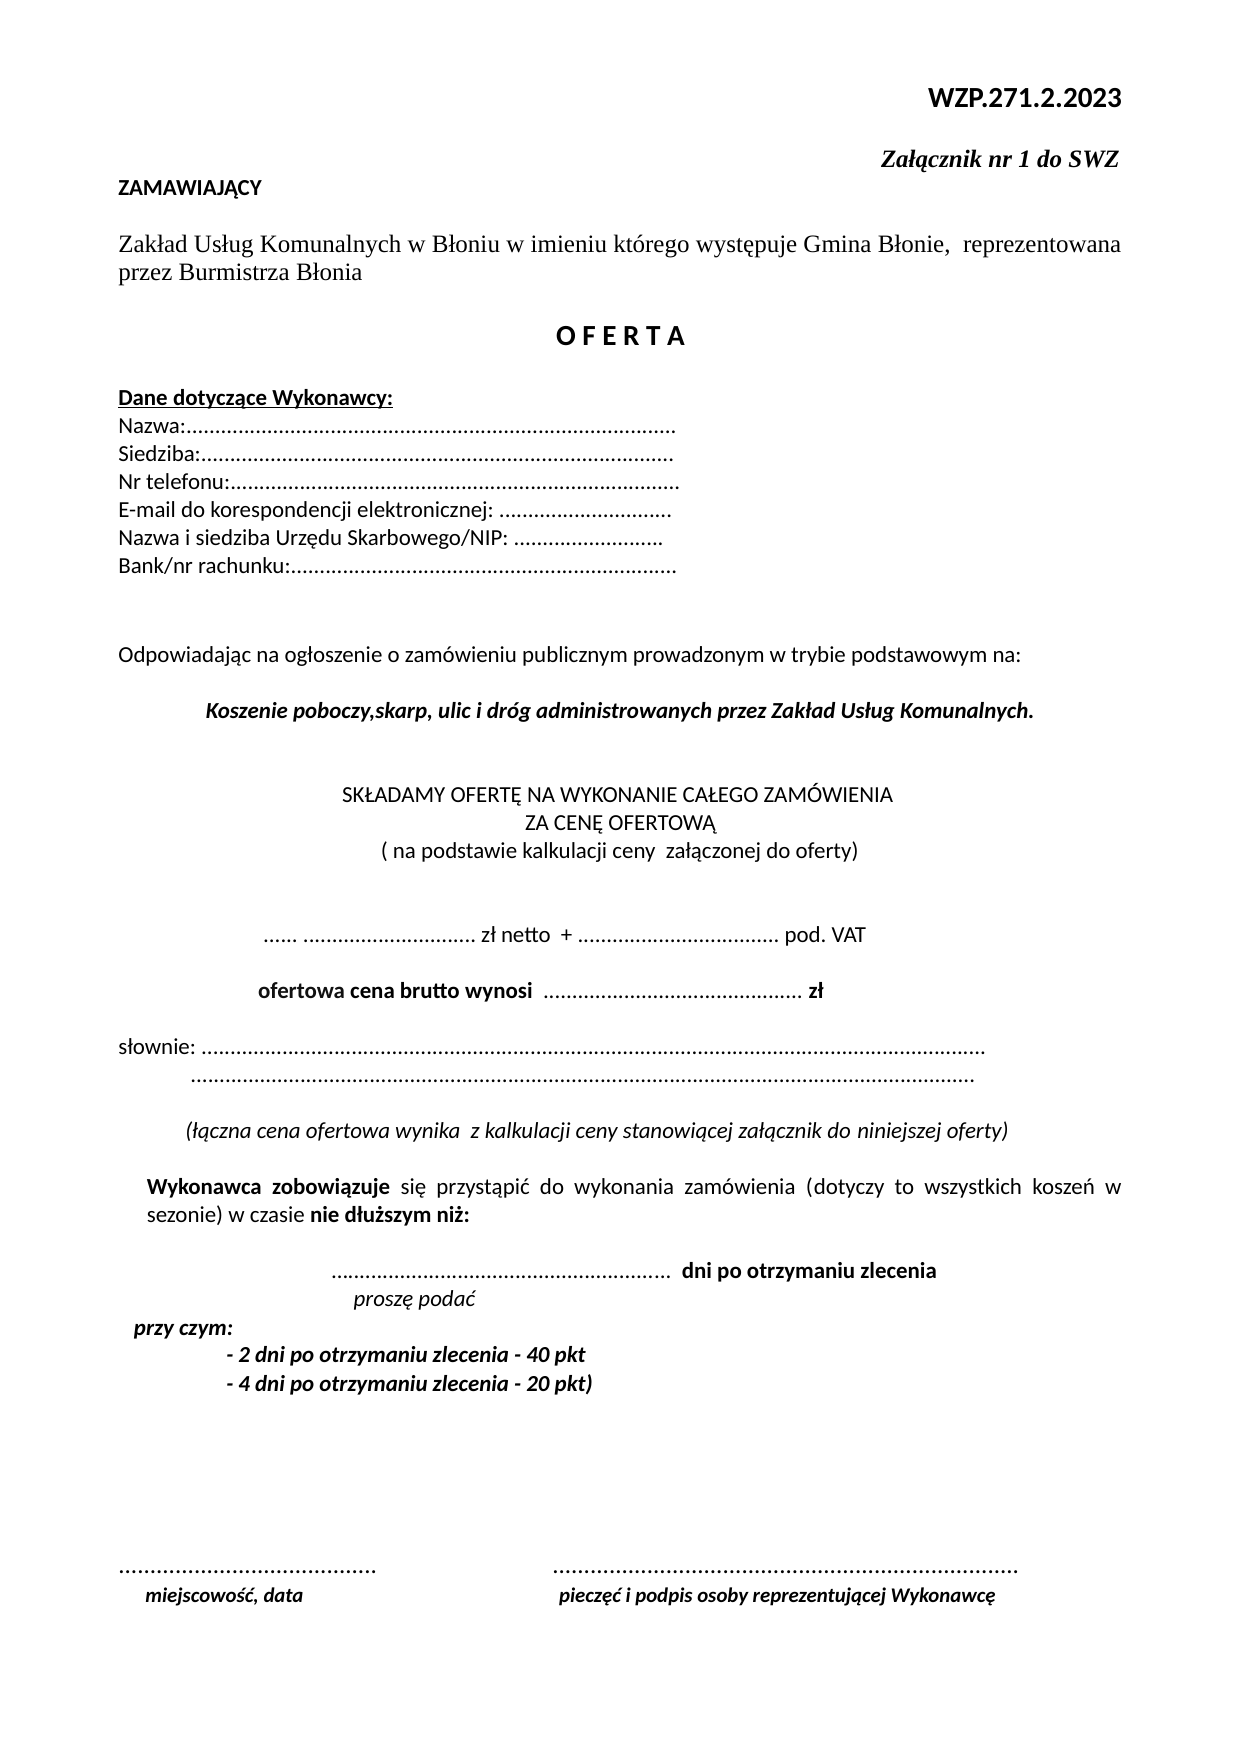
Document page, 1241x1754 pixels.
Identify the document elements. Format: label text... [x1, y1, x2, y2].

text ........................................................................................................................................ [118, 1060, 1122, 1088]
text SKŁADAMY OFERTĘ NA WYKONANIE CAŁEGO ZAMÓWIENIA [99, 780, 1122, 808]
title Siedziba:.................................................................................. [118, 439, 1196, 467]
text Zakład Usług Komunalnych w Błoniu w imieniu którego występuje Gmina Błonie, reprezentowana przez Burmistrza Błonia [118, 229, 1122, 286]
title Nazwa:..................................................................................... [118, 411, 1196, 439]
title Nazwa i siedziba Urzędu Skarbowego/NIP: .......................... [118, 523, 1196, 551]
text ( na podstawie kalkulacji ceny załączonej do oferty) [118, 836, 1122, 864]
text - 2 dni po otrzymaniu zlecenia - 40 pkt [226, 1341, 1122, 1369]
text miejscowość, data pieczęć i podpis osoby reprezentującej Wykonawcę [112, 1580, 1122, 1608]
text Wykonawca zobowiązuje się przystąpić do wykonania zamówienia (dotyczy to wszystkich koszeń w sezonie) w czasie nie dłuższym niż: [147, 1172, 1122, 1228]
text Odpowiadając na ogłoszenie o zamówieniu publicznym prowadzonym w trybie podstawowym na: [118, 640, 1122, 668]
subtitle ZAMAWIAJĄCY [118, 173, 1122, 201]
text ...... .............................. zł netto + ................................... pod. VAT [118, 920, 1122, 948]
text przy czym: [134, 1313, 1122, 1341]
text ofertowa cena brutto wynosi ............................................. zł [118, 976, 1122, 1004]
text - 4 dni po otrzymaniu zlecenia - 20 pkt) [226, 1369, 1122, 1397]
title Dane dotyczące Wykonawcy: [118, 383, 1122, 411]
text ZA CENĘ OFERTOWĄ [99, 808, 1122, 836]
text ......................................... .......................................................................... [118, 1549, 1122, 1580]
text proszę podać [213, 1284, 612, 1313]
text Załącznik nr 1 do SWZ [118, 144, 1122, 173]
text (łączna cena ofertowa wynika z kalkulacji ceny stanowiącej załącznik do niniejszej oferty) [118, 1116, 1169, 1144]
title O F E R T A [118, 317, 1122, 352]
title E-mail do korespondencji elektronicznej: .............................. [118, 495, 1196, 523]
text słownie: ........................................................................................................................................ [118, 1032, 1122, 1060]
title Bank/nr rachunku:................................................................... [118, 551, 1196, 579]
text …........................................................ dni po otrzymaniu zlecenia [147, 1257, 1122, 1284]
text Koszenie poboczy,skarp, ulic i dróg administrowanych przez Zakład Usług Komunalnych. [118, 696, 1125, 724]
title Nr telefonu:.............................................................................. [118, 467, 1196, 495]
